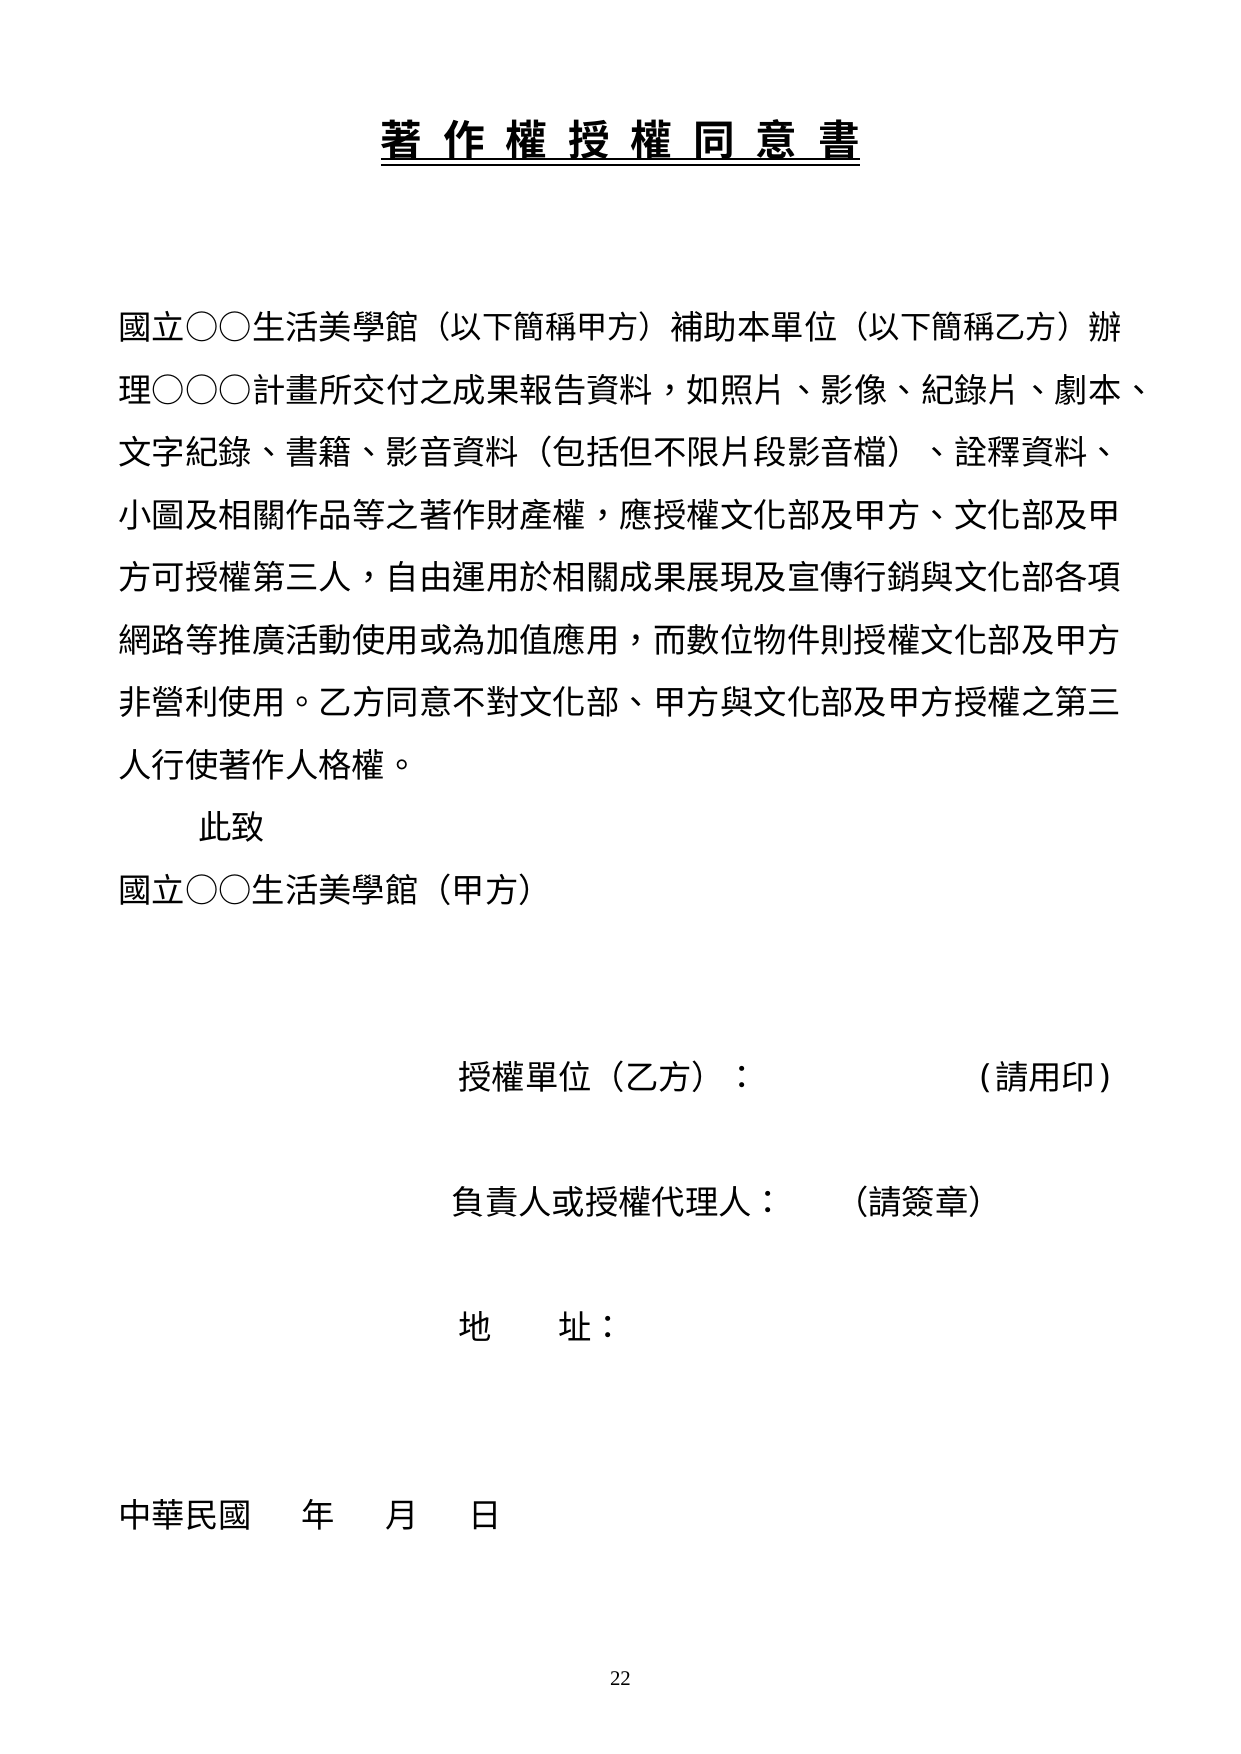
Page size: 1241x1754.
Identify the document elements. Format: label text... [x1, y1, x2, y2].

text 國立○○生活美學館（以下簡稱甲方）補助本單位（以下簡稱乙方）辦理○○○計畫所交付之成果報告資料，如照片、影像、紀錄片、劇本、文字紀錄、書籍、影音資料（包括但不限片段影音檔）、詮釋資料、小圖及相關作品等之著作財產權，應授權文化部及甲方、文化部及甲方可授權第三人，自由運用於相關成果展現及宣傳行銷與文化部各項網路等推廣活動使用或為加值應用，而數位物件則授權文化部及甲方非營利使用。乙方同意不對文化部、甲方與文化部及甲方授權之第三人行使著作人格權。 [118, 283, 1122, 783]
text 此致 [118, 783, 1122, 846]
text 負責人或授權代理人： （請簽章） [118, 1158, 1122, 1221]
text 授權單位（乙方）： (請用印) [118, 1033, 1122, 1096]
text 中華民國 年 月 日 [118, 1471, 1122, 1533]
text 地 址： [118, 1283, 1122, 1346]
text 國立○○生活美學館（甲方） [118, 846, 1122, 908]
text 著 作 權 授 權 同 意 書 [118, 96, 1122, 158]
